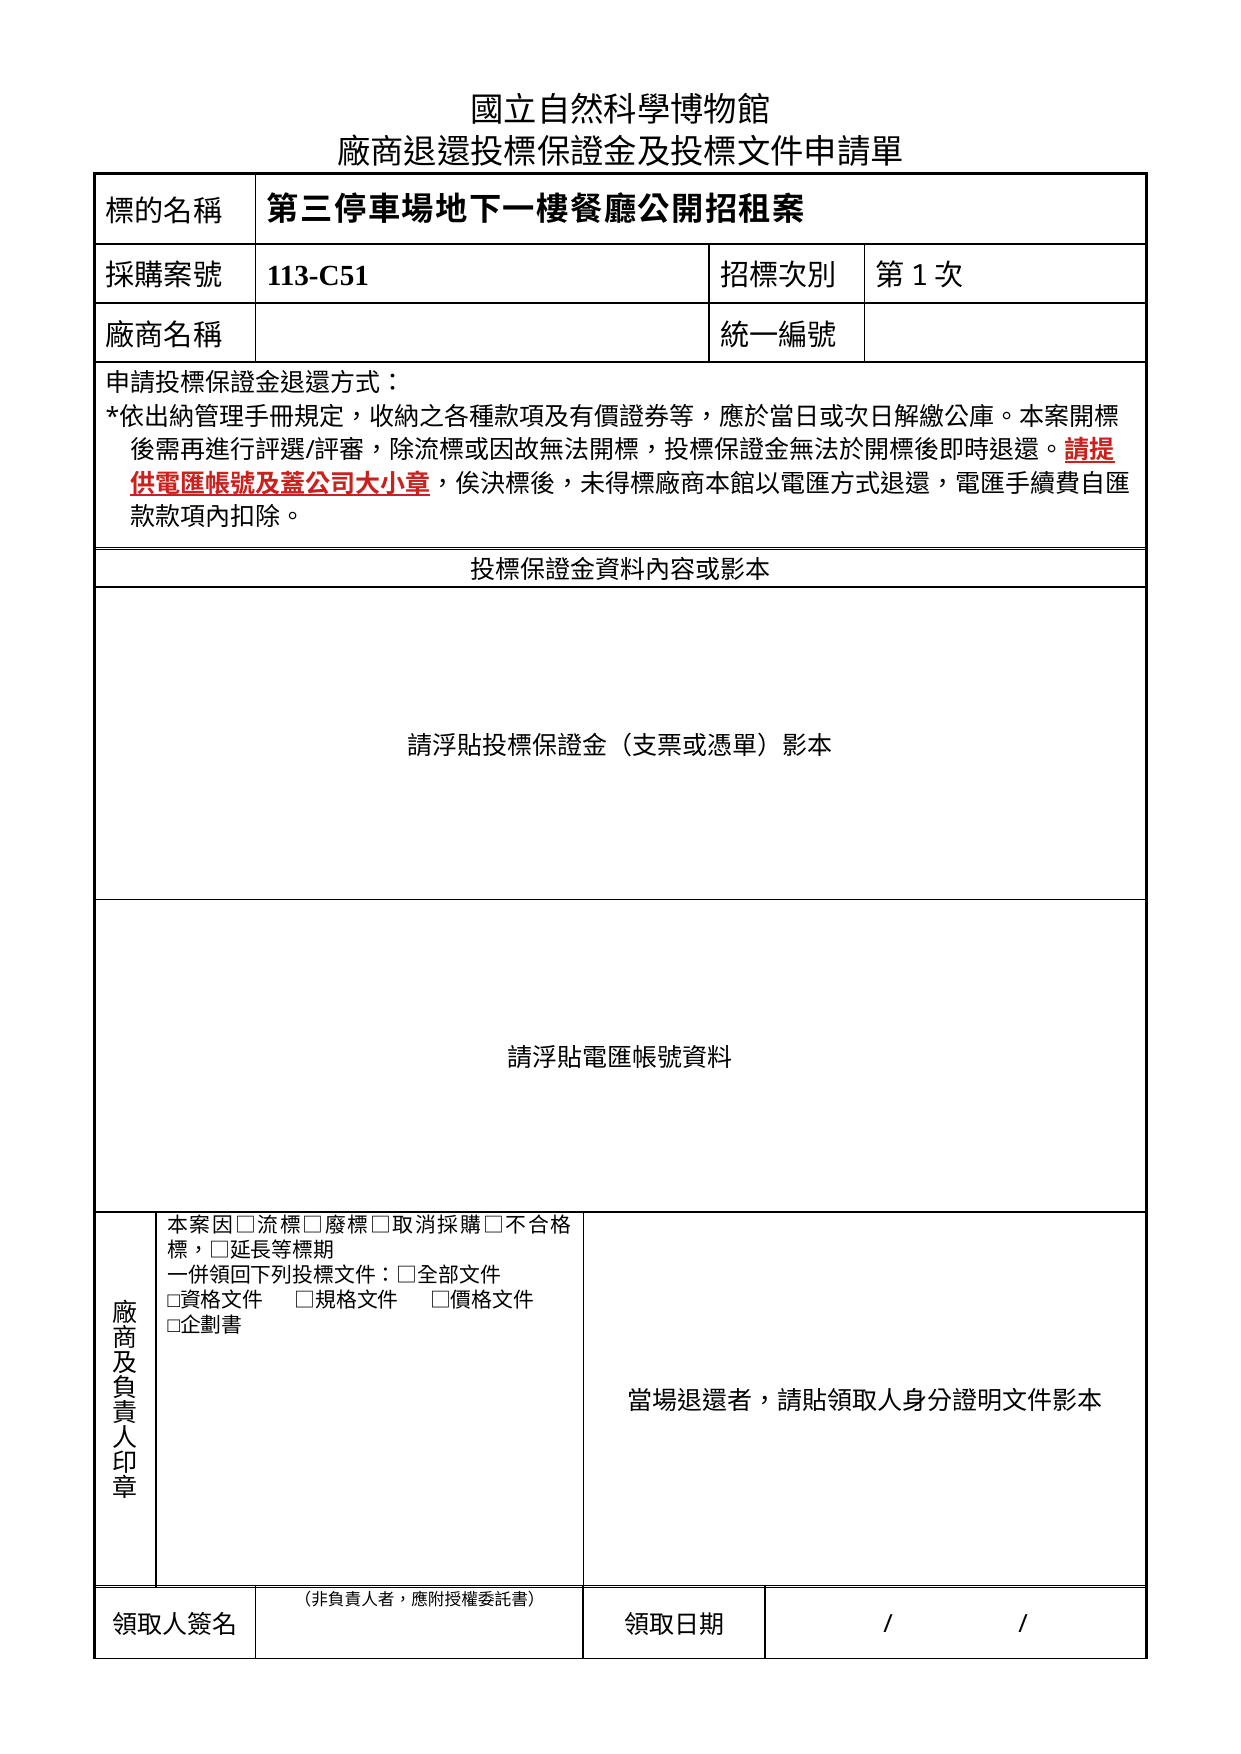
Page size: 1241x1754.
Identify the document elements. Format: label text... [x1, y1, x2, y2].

table_cell （非負責人者，應附授權委託書） [256, 1588, 582, 1658]
table_cell 當場退還者，請貼領取人身分證明文件影本 [584, 1213, 1145, 1585]
table_cell 廠商及負責人印章 [96, 1213, 155, 1585]
table_header 標的名稱 [96, 175, 255, 243]
table_cell 領取人簽名 [96, 1588, 255, 1658]
text 廠商退還投標保證金及投標文件申請單 [88, 130, 1152, 172]
table_cell 113-C51 [256, 245, 708, 302]
table_cell / / [766, 1588, 1145, 1658]
table_cell 第1次 [865, 245, 1145, 302]
table_cell 請浮貼投標保證金（支票或憑單）影本 [96, 588, 1145, 899]
table_cell [865, 304, 1145, 361]
table_cell [256, 304, 708, 361]
text 國立自然科學博物館 [88, 88, 1152, 130]
table_cell 投標保證金資料內容或影本 [96, 550, 1145, 586]
table_cell 廠商名稱 [96, 304, 255, 361]
table_header 第三停車場地下一樓餐廳公開招租案 [256, 175, 1145, 243]
table_cell 申請投標保證金退還方式： *依出納管理手冊規定，收納之各種款項及有價證券等，應於當日或次日解繳公庫。本案開標後需再進行評選/評審，除流標或因故無法開標，投標保證金無法於開標後即時退還。請提供電匯帳號及蓋公司大小章，俟決標後，未得標廠商本館以電匯方式退還，電匯手續費自匯款款項內扣除。 [96, 363, 1145, 547]
table_cell 採購案號 [96, 245, 255, 302]
table_cell 統一編號 [710, 304, 864, 361]
table_cell 招標次別 [710, 245, 864, 302]
table_cell 本案因□流標□廢標□取消採購□不合格標，□延長等標期 一併領回下列投標文件：□全部文件 □資格文件 □規格文件 □價格文件 □企劃書 [157, 1213, 583, 1585]
table_cell 請浮貼電匯帳號資料 [96, 900, 1145, 1211]
table_cell 領取日期 [584, 1588, 764, 1658]
